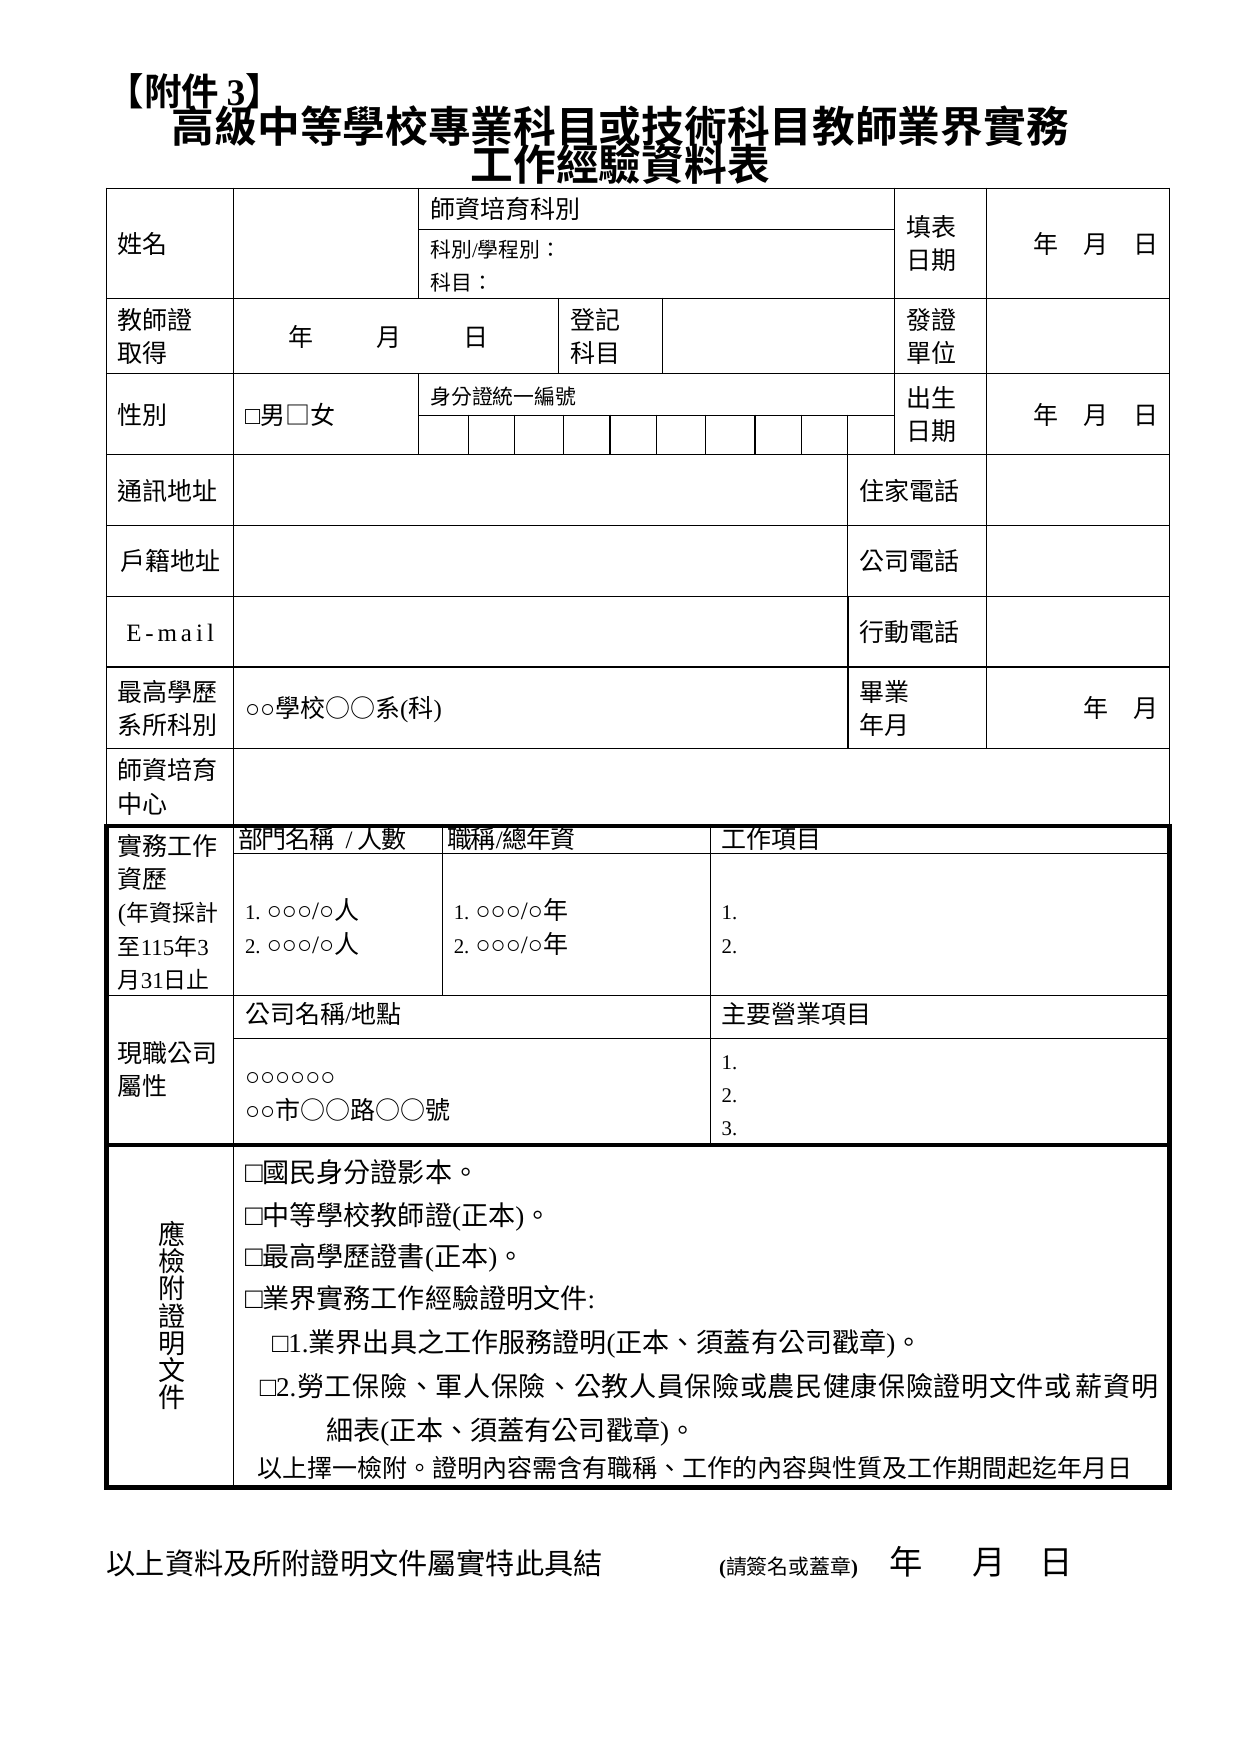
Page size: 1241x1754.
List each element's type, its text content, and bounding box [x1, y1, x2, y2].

table_cell [987, 299, 1169, 373]
table_header [234, 189, 418, 298]
table_cell E-mail [107, 597, 233, 666]
table_header 姓名 [107, 189, 233, 298]
table_cell [419, 416, 468, 454]
text 高級中等學校專業科目或技術科目教師業界實務 [567, 112, 628, 150]
table_cell 性別 [107, 374, 233, 454]
table_cell [663, 299, 894, 373]
table_cell 最高學歷 系所科別 [107, 668, 233, 748]
text 高級中等學校專業科目或技術科目教師業界實務 [397, 112, 420, 131]
table_cell 年 月 日 [987, 374, 1169, 454]
text 高級中等學校專業科目或技術科目教師業界實務 [707, 112, 1134, 150]
table_cell [611, 416, 656, 454]
table_header 師資培育科別 [419, 189, 894, 229]
text 【附件3】 [191, 75, 253, 112]
table_cell [234, 526, 847, 596]
text 【附件3】 [106, 75, 190, 112]
table_cell 1. 2. 3. [711, 1039, 1167, 1142]
table_cell 職稱/總年資 [443, 828, 710, 853]
text 高級中等學校專業科目或技術科目教師業界實務 [106, 112, 523, 150]
text 以上資料及所附證明文件屬實特此具結 (請簽名或蓋章) 年 月 日 [106, 1538, 1134, 1584]
table_cell 師資培育中心 [107, 749, 233, 824]
text 高級中等學校專業科目或技術科目教師業界實務 [627, 112, 648, 150]
table_cell 公司名稱/地點 [234, 996, 710, 1038]
table_cell ○○○○○○ ○○市○○路○○號 [234, 1039, 710, 1142]
table_cell [987, 597, 1169, 666]
table_cell 行動電話 [849, 597, 986, 666]
table_cell 年 月 [987, 668, 1169, 748]
table_cell 住家電話 [848, 455, 986, 525]
table_cell 畢業 年月 [849, 668, 986, 748]
table_cell 戶籍地址 [107, 526, 233, 596]
text 工作經驗資料表 [106, 150, 1134, 187]
table_cell [657, 416, 705, 454]
table_cell [234, 597, 847, 666]
table_cell 通訊地址 [107, 455, 233, 525]
table_cell [987, 455, 1169, 525]
table_cell 身分證統一編號 [419, 374, 894, 414]
table_cell [848, 416, 894, 454]
table_cell [706, 416, 754, 454]
table_cell [234, 749, 1169, 824]
table_cell 教師證 取得 [107, 299, 233, 373]
table_cell 部門名稱 / 人數 [234, 828, 442, 853]
table_cell 登記 科目 [559, 299, 662, 373]
text 高級中等學校專業科目或技術科目教師業界實務 [648, 117, 667, 150]
table_cell [564, 416, 609, 454]
table_cell ○○學校○○系(科) [234, 668, 847, 748]
table_header 填表 日期 [895, 189, 986, 298]
table_cell [515, 416, 563, 454]
table_header 年 月 日 [987, 189, 1169, 298]
table_cell [802, 416, 847, 454]
table_cell 主要營業項目 [711, 996, 1167, 1038]
table_cell [469, 416, 514, 454]
table_cell [756, 416, 801, 454]
table_cell 現職公司 屬性 [109, 996, 233, 1142]
table_cell [234, 455, 847, 525]
text 高級中等學校專業科目或技術科目教師業界實務 [695, 119, 717, 150]
table_cell [987, 526, 1169, 596]
text 高級中等學校專業科目或技術科目教師業界實務 [526, 112, 564, 150]
table_cell 1. 2. [711, 854, 1167, 995]
table_cell 實務工作 資歷 (年資採計至115年3月31日止 [109, 828, 233, 995]
table_cell 1. ○○○/○人 2. ○○○/○人 [234, 854, 442, 995]
table_cell 科別/學程別： 科目： [419, 230, 894, 298]
table_cell □男□女 [234, 374, 418, 454]
table_cell 年 月 日 [234, 299, 558, 373]
table_cell 工作項目 [711, 828, 1167, 853]
table_cell 1. ○○○/○年 2. ○○○/○年 [443, 854, 710, 995]
table_cell 出生 日期 [895, 374, 986, 454]
table_cell □國民身分證影本。 □中等學校教師證(正本)。 □最高學歷證書(正本)。 □業界實務工作經驗證明文件: □1.業界出具之工作服務證明(正本、須蓋有公司戳章)。 □2.勞工保險、軍人保險、公教人員保險或農民健康保險證明文件或薪資明細表(正本、須蓋有公司戳章)。 以上擇一檢附。證明內容需含有職稱、工作的內容與性質及工作期間起迄年月日 [234, 1147, 1167, 1485]
table_cell 應檢附證明文件 [109, 1147, 233, 1485]
text 高級中等學校專業科目或技術科目教師業界實務 [664, 112, 703, 150]
text 【附件3】 [250, 75, 1134, 112]
table_cell 公司電話 [848, 526, 986, 596]
table_cell 發證 單位 [895, 299, 986, 373]
